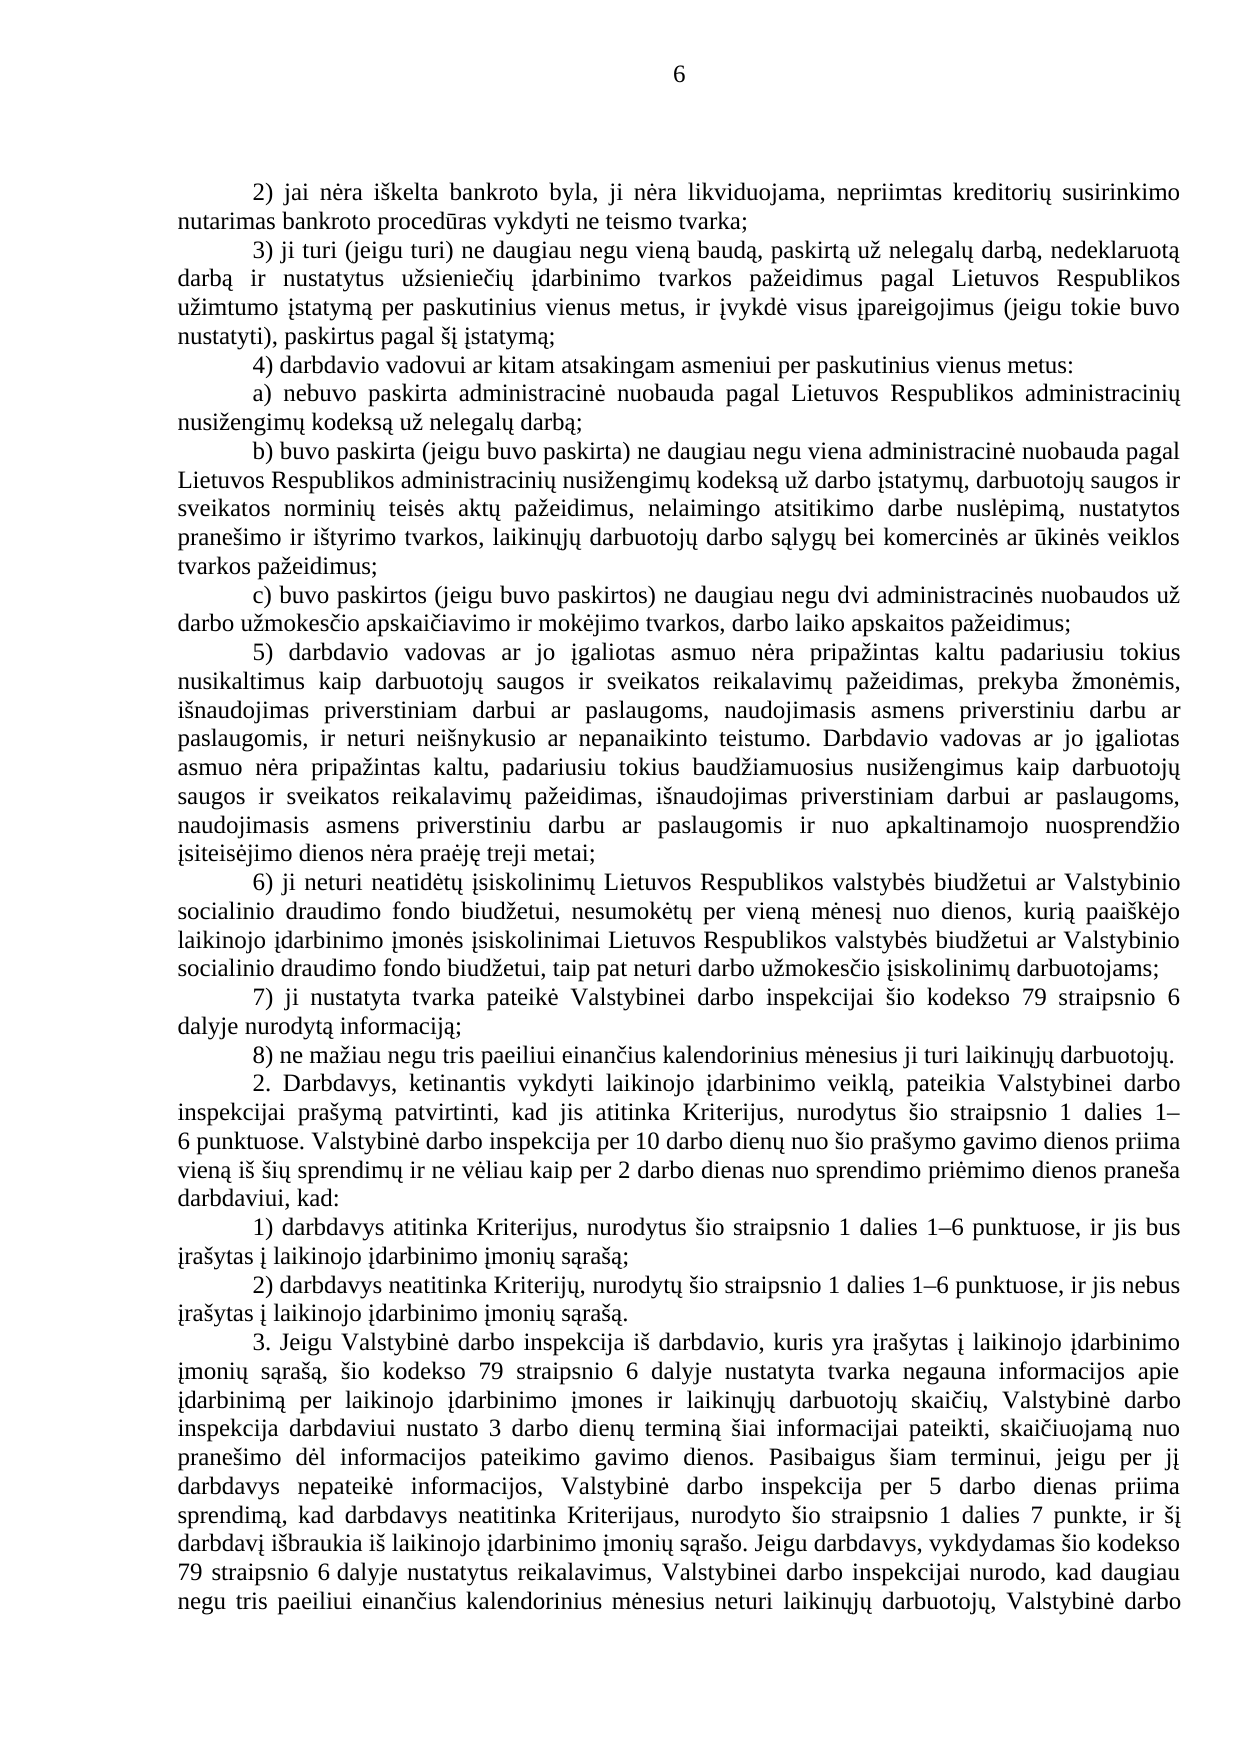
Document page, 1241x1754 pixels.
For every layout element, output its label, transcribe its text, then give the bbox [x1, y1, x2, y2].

text c) buvo paskirtos (jeigu buvo paskirtos) ne daugiau negu dvi administracinės nuobaudos už darbo užmokesčio apskaičiavimo ir mokėjimo tvarkos, darbo laiko apskaitos pažeidimus; [177, 580, 1181, 637]
text 1) darbdavys atitinka Kriterijus, nurodytus šio straipsnio 1 dalies 1–6 punktuose, ir jis bus įrašytas į laikinojo įdarbinimo įmonių sąrašą; [177, 1212, 1181, 1270]
text 2) darbdavys neatitinka Kriterijų, nurodytų šio straipsnio 1 dalies 1–6 punktuose, ir jis nebus įrašytas į laikinojo įdarbinimo įmonių sąrašą. [177, 1270, 1181, 1327]
text a) nebuvo paskirta administracinė nuobauda pagal Lietuvos Respublikos administracinių nusižengimų kodeksą už nelegalų darbą; [177, 378, 1181, 436]
text 5) darbdavio vadovas ar jo įgaliotas asmuo nėra pripažintas kaltu padariusiu tokius nusikaltimus kaip darbuotojų saugos ir sveikatos reikalavimų pažeidimas, prekyba žmonėmis, išnaudojimas priverstiniam darbui ar paslaugoms, naudojimasis asmens priverstiniu darbu ar paslaugomis, ir neturi neišnykusio ar nepanaikinto teistumo. Darbdavio vadovas ar jo įgaliotas asmuo nėra pripažintas kaltu, padariusiu tokius baudžiamuosius nusižengimus kaip darbuotojų saugos ir sveikatos reikalavimų pažeidimas, išnaudojimas priverstiniam darbui ar paslaugoms, naudojimasis asmens priverstiniu darbu ar paslaugomis ir nuo apkaltinamojo nuosprendžio įsiteisėjimo dienos nėra praėję treji metai; [177, 637, 1181, 867]
text 6) ji neturi neatidėtų įsiskolinimų Lietuvos Respublikos valstybės biudžetui ar Valstybinio socialinio draudimo fondo biudžetui, nesumokėtų per vieną mėnesį nuo dienos, kurią paaiškėjo laikinojo įdarbinimo įmonės įsiskolinimai Lietuvos Respublikos valstybės biudžetui ar Valstybinio socialinio draudimo fondo biudžetui, taip pat neturi darbo užmokesčio įsiskolinimų darbuotojams; [177, 867, 1181, 982]
text 2. Darbdavys, ketinantis vykdyti laikinojo įdarbinimo veiklą, pateikia Valstybinei darbo inspekcijai prašymą patvirtinti, kad jis atitinka Kriterijus, nurodytus šio straipsnio 1 dalies 1–6 punktuose. Valstybinė darbo inspekcija per 10 darbo dienų nuo šio prašymo gavimo dienos priima vieną iš šių sprendimų ir ne vėliau kaip per 2 darbo dienas nuo sprendimo priėmimo dienos praneša darbdaviui, kad: [177, 1068, 1181, 1212]
text 8) ne mažiau negu tris paeiliui einančius kalendorinius mėnesius ji turi laikinųjų darbuotojų. [177, 1040, 1181, 1068]
text 4) darbdavio vadovui ar kitam atsakingam asmeniui per paskutinius vienus metus: [177, 350, 1181, 378]
text 7) ji nustatyta tvarka pateikė Valstybinei darbo inspekcijai šio kodekso 79 straipsnio 6 dalyje nurodytą informaciją; [177, 982, 1181, 1040]
text 2) jai nėra iškelta bankroto byla, ji nėra likviduojama, nepriimtas kreditorių susirinkimo nutarimas bankroto procedūras vykdyti ne teismo tvarka; [177, 177, 1181, 235]
text 3) ji turi (jeigu turi) ne daugiau negu vieną baudą, paskirtą už nelegalų darbą, nedeklaruotą darbą ir nustatytus užsieniečių įdarbinimo tvarkos pažeidimus pagal Lietuvos Respublikos užimtumo įstatymą per paskutinius vienus metus, ir įvykdė visus įpareigojimus (jeigu tokie buvo nustatyti), paskirtus pagal šį įstatymą; [177, 235, 1181, 350]
text 3. Jeigu Valstybinė darbo inspekcija iš darbdavio, kuris yra įrašytas į laikinojo įdarbinimo įmonių sąrašą, šio kodekso 79 straipsnio 6 dalyje nustatyta tvarka negauna informacijos apie įdarbinimą per laikinojo įdarbinimo įmones ir laikinųjų darbuotojų skaičių, Valstybinė darbo inspekcija darbdaviui nustato 3 darbo dienų terminą šiai informacijai pateikti, skaičiuojamą nuo pranešimo dėl informacijos pateikimo gavimo dienos. Pasibaigus šiam terminui, jeigu per jį darbdavys nepateikė informacijos, Valstybinė darbo inspekcija per 5 darbo dienas priima sprendimą, kad darbdavys neatitinka Kriterijaus, nurodyto šio straipsnio 1 dalies 7 punkte, ir šį darbdavį išbraukia iš laikinojo įdarbinimo įmonių sąrašo. Jeigu darbdavys, vykdydamas šio kodekso 79 straipsnio 6 dalyje nustatytus reikalavimus, Valstybinei darbo inspekcijai nurodo, kad daugiau negu tris paeiliui einančius kalendorinius mėnesius neturi laikinųjų darbuotojų, Valstybinė darbo [177, 1327, 1181, 1615]
text b) buvo paskirta (jeigu buvo paskirta) ne daugiau negu viena administracinė nuobauda pagal Lietuvos Respublikos administracinių nusižengimų kodeksą už darbo įstatymų, darbuotojų saugos ir sveikatos norminių teisės aktų pažeidimus, nelaimingo atsitikimo darbe nuslėpimą, nustatytos pranešimo ir ištyrimo tvarkos, laikinųjų darbuotojų darbo sąlygų bei komercinės ar ūkinės veiklos tvarkos pažeidimus; [177, 436, 1181, 580]
